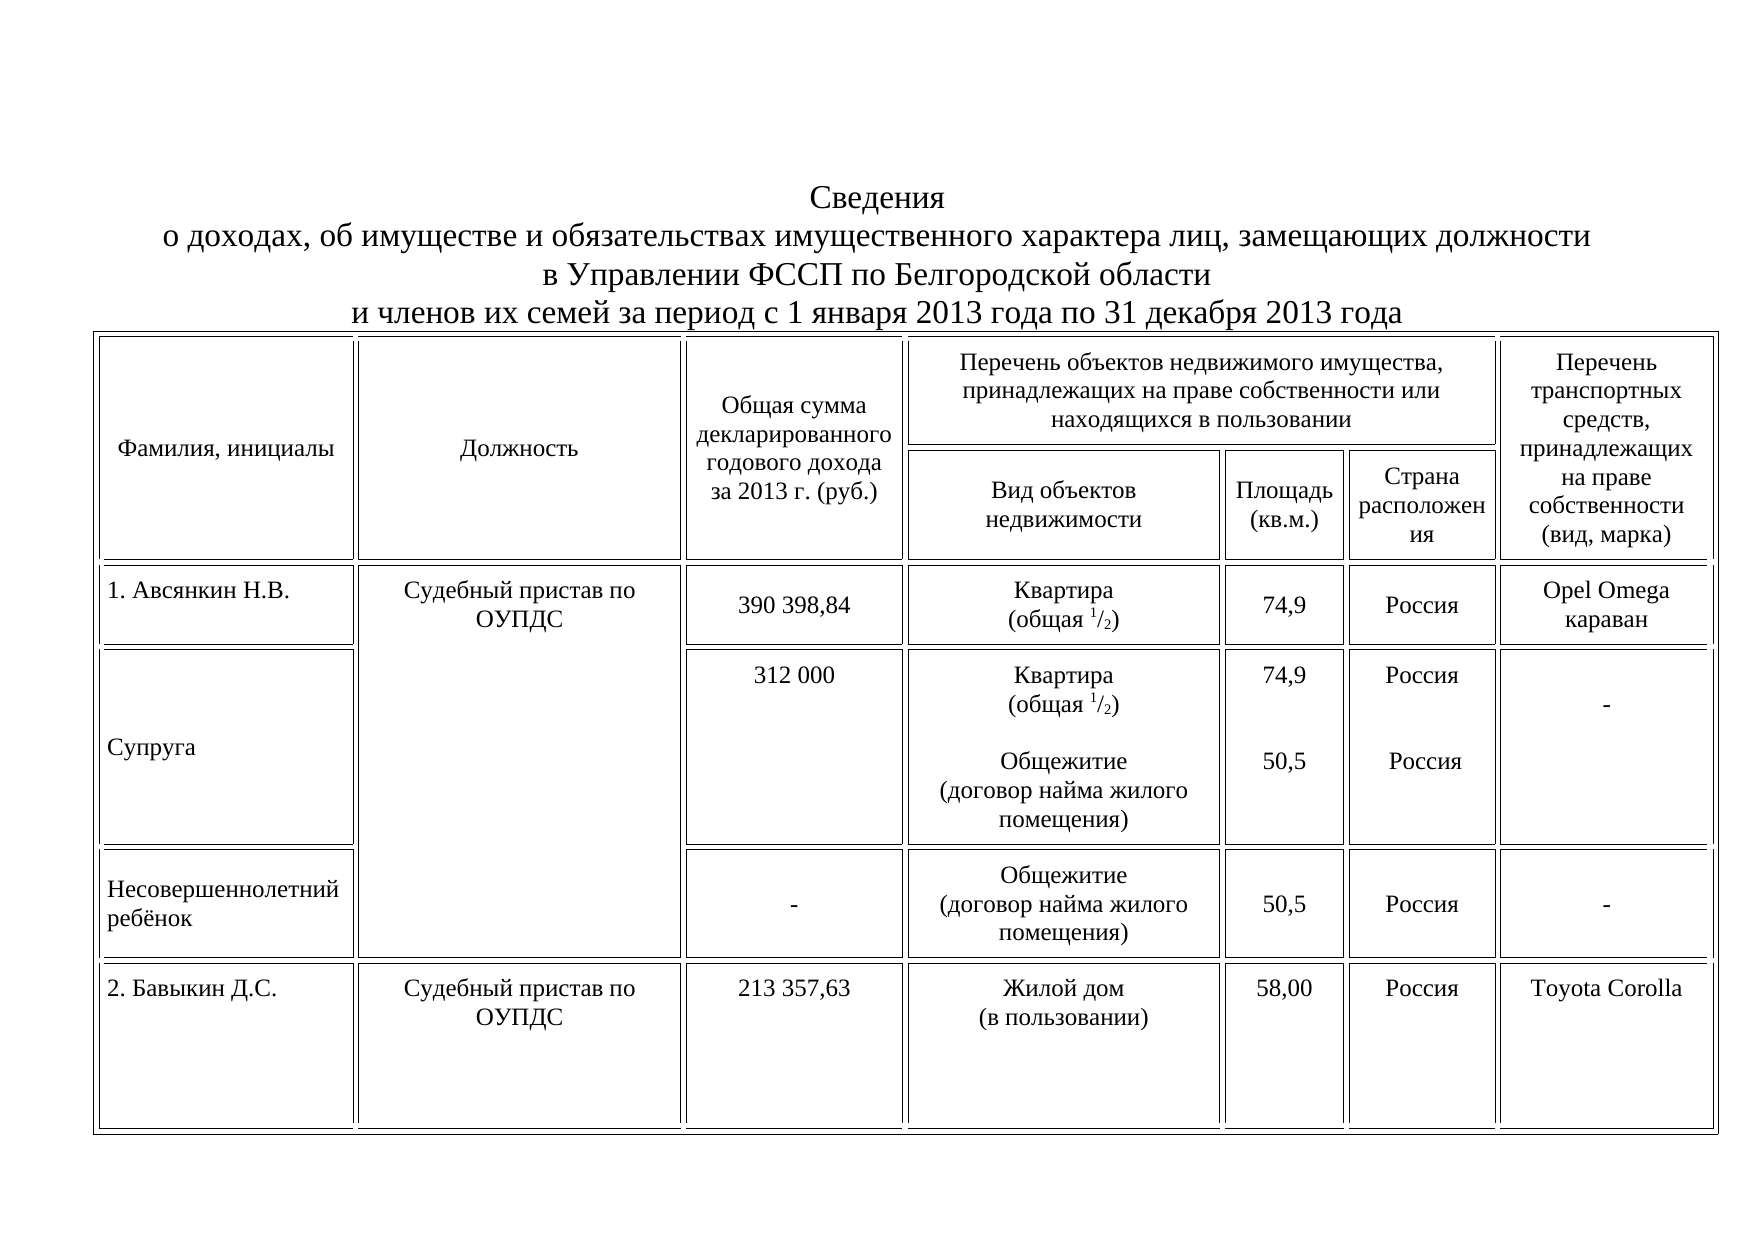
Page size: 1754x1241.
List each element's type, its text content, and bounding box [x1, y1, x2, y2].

table_cell 2. Бавыкин Д.С. [96, 957, 356, 1128]
table_cell - [683, 844, 905, 957]
table_cell Несовершеннолетний ребёнок [96, 844, 356, 957]
table_cell 74,9 50,5 [1222, 644, 1346, 844]
table_cell 390 398,84 [683, 559, 905, 644]
table_cell Россия Россия [1346, 644, 1497, 844]
table_header Фамилия, инициалы [96, 332, 356, 559]
table_cell 1. Авсянкин Н.В. [96, 559, 356, 644]
text Сведения о доходах, об имуществе и обязательствах имущественного характера лиц, замещающих должности в Управлении ФССП по Белгородской области и членов их семей за период с 1 января 2013 года по 31 декабря 2013 года [118, 177, 1636, 331]
table_cell 312 000 [683, 644, 905, 844]
table_cell Судебный пристав по ОУПДС [356, 957, 683, 1128]
table_header Должность [356, 332, 683, 559]
table_cell Opel Omega караван [1498, 559, 1715, 644]
table_cell Квартира (общая 1/2) Общежитие (договор найма жилого помещения) [905, 644, 1222, 844]
table_header Общая сумма декларированного годового дохода за 2013 г. (руб.) [683, 332, 905, 559]
table_cell Общежитие (договор найма жилого помещения) [905, 844, 1222, 957]
table_cell Россия [1346, 559, 1497, 644]
table_cell Площадь (кв.м.) [1222, 445, 1346, 559]
table_cell Toyota Corolla [1498, 957, 1715, 1128]
table_cell - [687, 850, 902, 957]
table_cell Вид объектов недвижимости [905, 444, 1222, 559]
table_cell Квартира (общая 1/2) [905, 559, 1222, 644]
table_cell 58,00 [1222, 957, 1346, 1128]
table_header Перечень транспортных средств, принадлежащих на праве собственности (вид, марка) [1498, 332, 1715, 559]
table_cell 74,9 [1222, 559, 1346, 644]
table_cell 213 357,63 [683, 957, 905, 1128]
table_cell Судебный пристав по ОУПДС [356, 559, 683, 957]
table_cell Россия [1346, 844, 1497, 957]
table_header Перечень объектов недвижимого имущества, принадлежащих на праве собственности или находящихся в пользовании [905, 332, 1497, 444]
table_cell Cупруга [96, 644, 356, 844]
table_cell - [1498, 644, 1715, 844]
table_cell 50,5 [1222, 844, 1346, 957]
table_cell Россия [1346, 957, 1497, 1128]
table_cell Страна расположения [1346, 444, 1497, 559]
table_cell - [1498, 844, 1715, 957]
table_cell Жилой дом (в пользовании) [905, 957, 1222, 1128]
